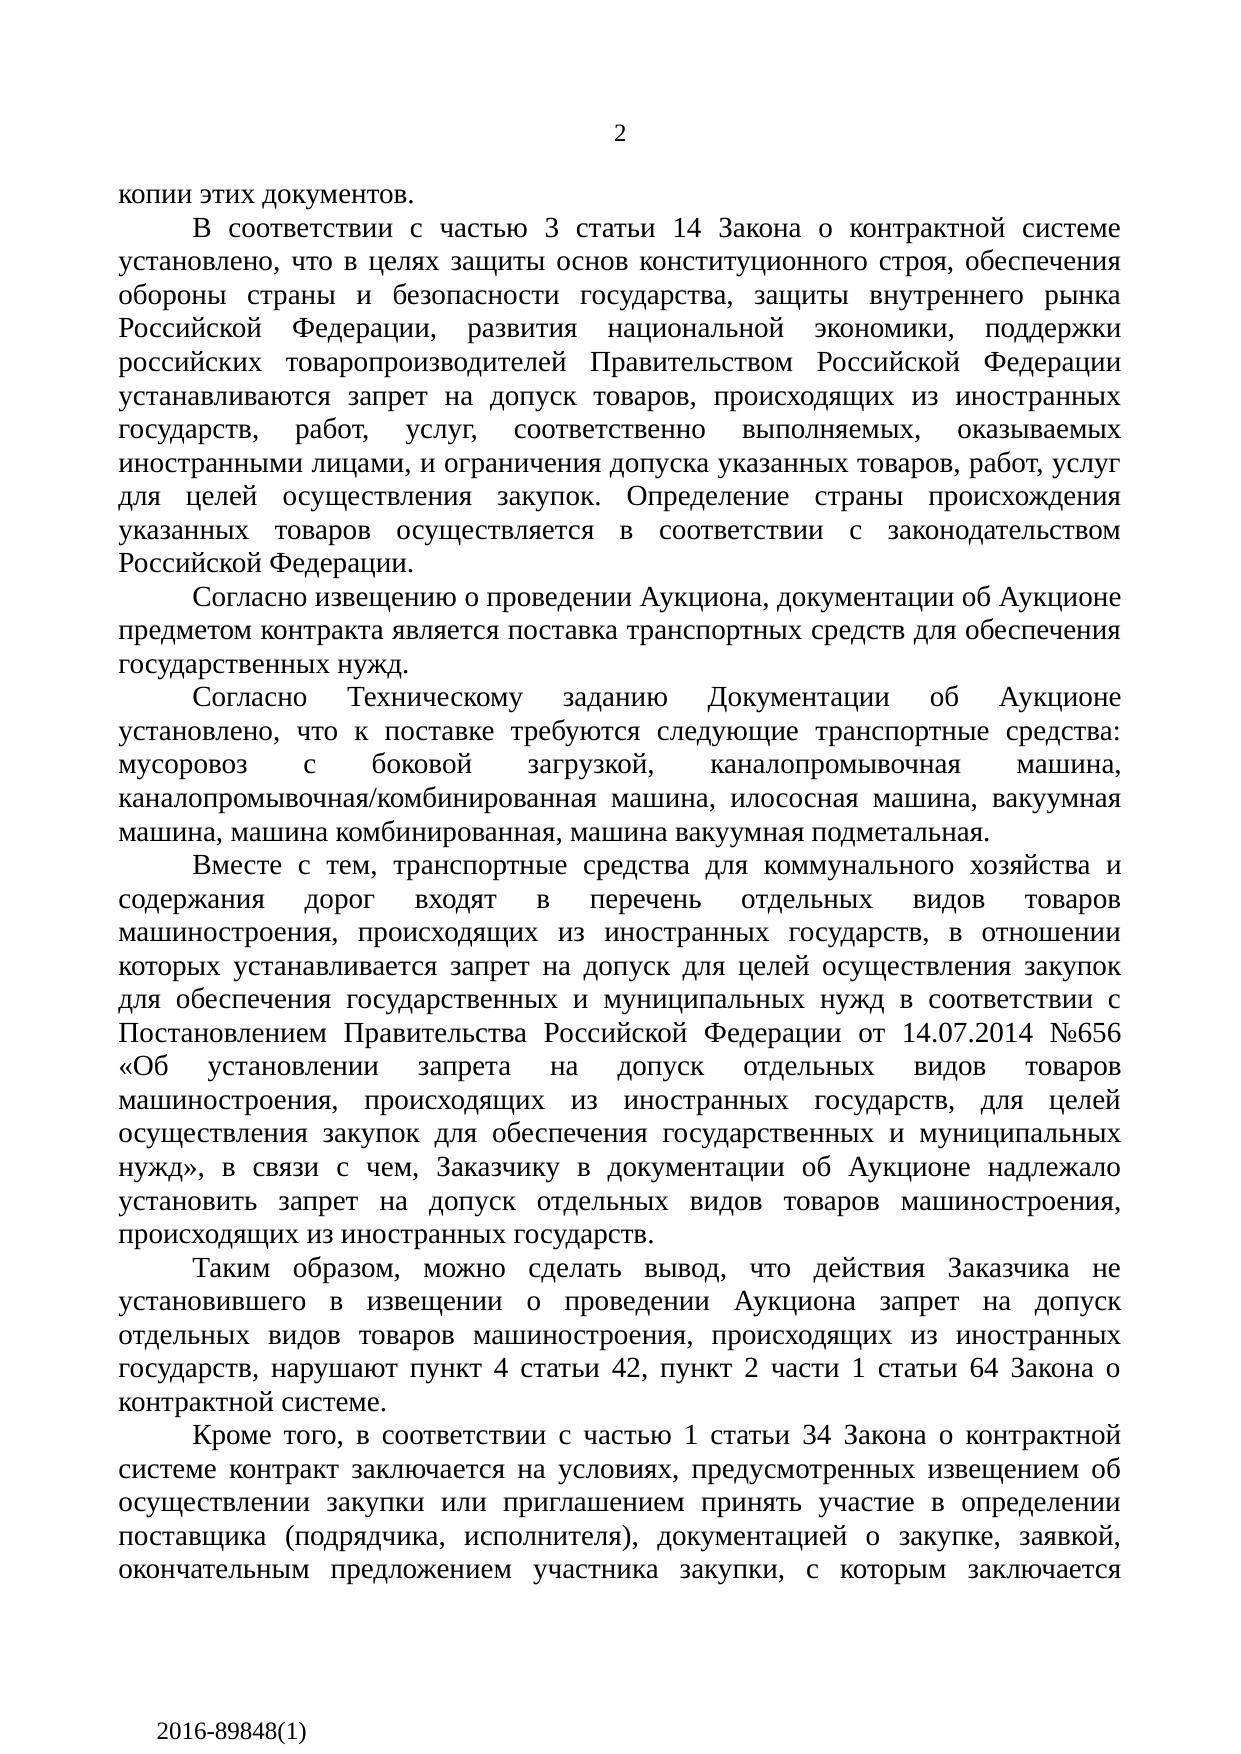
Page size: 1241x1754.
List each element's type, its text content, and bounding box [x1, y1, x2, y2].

text Кроме того, в соответствии с частью 1 статьи 34 Закона о контрактной системе контракт заключается на условиях, предусмотренных извещением об осуществлении закупки или приглашением принять участие в определении поставщика (подрядчика, исполнителя), документацией о закупке, заявкой, окончательным предложением участника закупки, с которым заключается [118, 1417, 1122, 1585]
text Вместе с тем, транспортные средства для коммунального хозяйства и содержания дорог входят в перечень отдельных видов товаров машиностроения, происходящих из иностранных государств, в отношении которых устанавливается запрет на допуск для целей осуществления закупок для обеспечения государственных и муниципальных нужд в соответствии с Постановлением Правительства Российской Федерации от 14.07.2014 №656 «Об установлении запрета на допуск отдельных видов товаров машиностроения, происходящих из иностранных государств, для целей осуществления закупок для обеспечения государственных и муниципальных нужд», в связи с чем, Заказчику в документации об Аукционе надлежало установить запрет на допуск отдельных видов товаров машиностроения, происходящих из иностранных государств. [118, 847, 1122, 1250]
text Таким образом, можно сделать вывод, что действия Заказчика не установившего в извещении о проведении Аукциона запрет на допуск отдельных видов товаров машиностроения, происходящих из иностранных государств, нарушают пункт 4 статьи 42, пункт 2 части 1 статьи 64 Закона о контрактной системе. [118, 1250, 1122, 1417]
text Согласно Техническому заданию Документации об Аукционе установлено, что к поставке требуются следующие транспортные средства: мусоровоз с боковой загрузкой, каналопромывочная машина, каналопромывочная/комбинированная машина, илососная машина, вакуумная машина, машина комбинированная, машина вакуумная подметальная. [118, 679, 1122, 847]
text копии этих документов. [118, 176, 1122, 210]
text В соответствии с частью 3 статьи 14 Закона о контрактной системе установлено, что в целях защиты основ конституционного строя, обеспечения обороны страны и безопасности государства, защиты внутреннего рынка Российской Федерации, развития национальной экономики, поддержки российских товаропроизводителей Правительством Российской Федерации устанавливаются запрет на допуск товаров, происходящих из иностранных государств, работ, услуг, соответственно выполняемых, оказываемых иностранными лицами, и ограничения допуска указанных товаров, работ, услуг для целей осуществления закупок. Определение страны происхождения указанных товаров осуществляется в соответствии с законодательством Российской Федерации. [118, 210, 1122, 579]
text Согласно извещению о проведении Аукциона, документации об Аукционе предметом контракта является поставка транспортных средств для обеспечения государственных нужд. [118, 579, 1122, 679]
